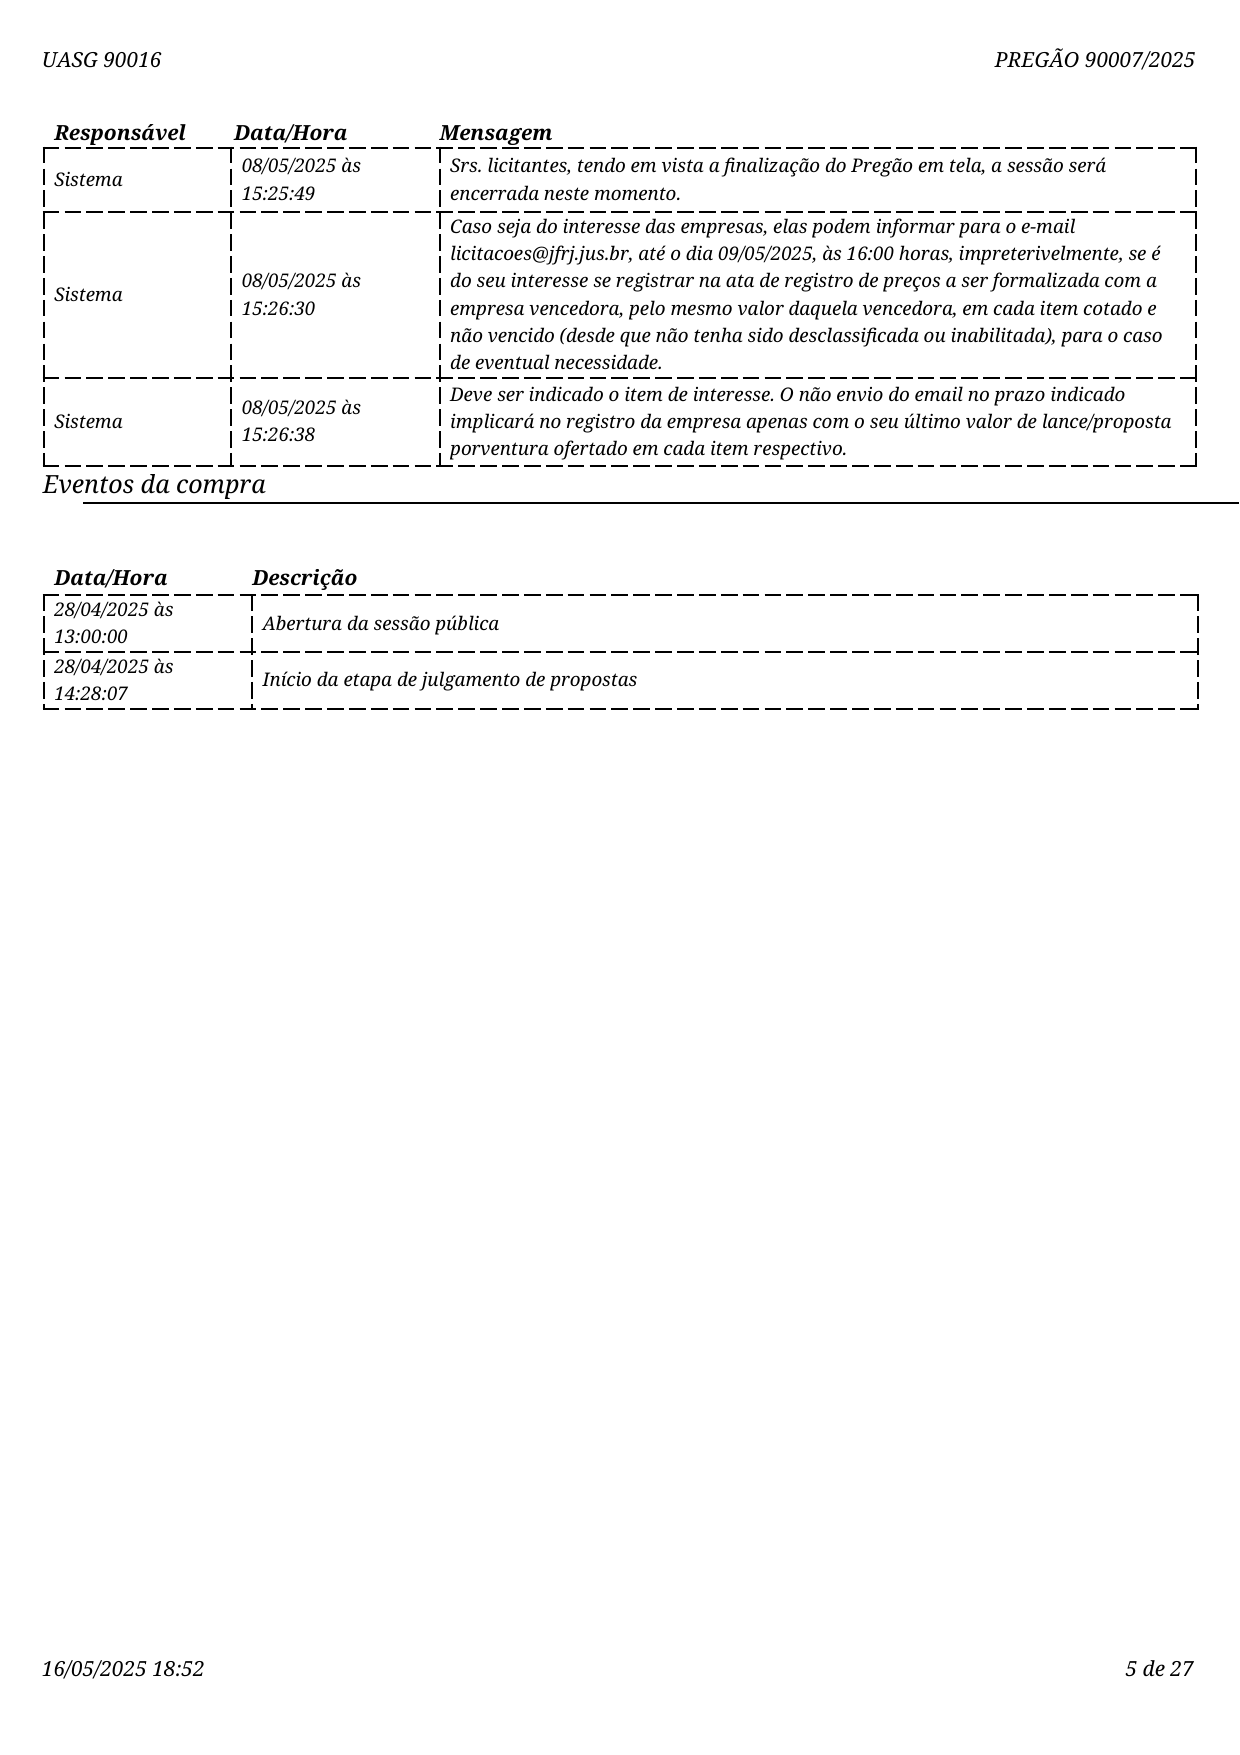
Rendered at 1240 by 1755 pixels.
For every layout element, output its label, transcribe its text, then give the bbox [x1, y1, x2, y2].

table_cell 28/04/2025 às 14:28:07 [44, 651, 252, 708]
subtitle Eventos da compra [43, 467, 1089, 501]
table_cell 08/05/2025 às 15:26:30 [231, 211, 439, 377]
table_cell Sistema [44, 147, 231, 211]
table_cell Caso seja do interesse das empresas, elas podem informar para o e-mail licitacoes@jfrj.jus.br, até o dia 09/05/2025, às 16:00 horas, impreterivelmente, se é do seu interesse se registrar na ata de registro de preços a ser formalizada com a empresa vencedora, pelo mesmo valor daquela vencedora, em cada item cotado e não vencido (desde que não tenha sido desclassificada ou inabilitada), para o caso de eventual necessidade. [440, 211, 1196, 377]
subtitle Data/Hora Descrição [54, 563, 1089, 592]
table_cell Sistema [44, 377, 231, 464]
table_cell 08/05/2025 às 15:25:49 [231, 147, 439, 211]
table_header Abertura da sessão pública [252, 594, 1198, 651]
table_cell Deve ser indicado o item de interesse. O não envio do email no prazo indicado implicará no registro da empresa apenas com o seu último valor de lance/proposta porventura ofertado em cada item respectivo. [440, 377, 1196, 464]
table_cell Início da etapa de julgamento de propostas [252, 651, 1198, 708]
table_cell Sistema [44, 211, 231, 377]
table_cell Srs. licitantes, tendo em vista a finalização do Pregão em tela, a sessão será encerrada neste momento. [440, 147, 1196, 211]
table_cell 08/05/2025 às 15:26:38 [231, 377, 439, 464]
table_header 28/04/2025 às 13:00:00 [44, 594, 252, 651]
